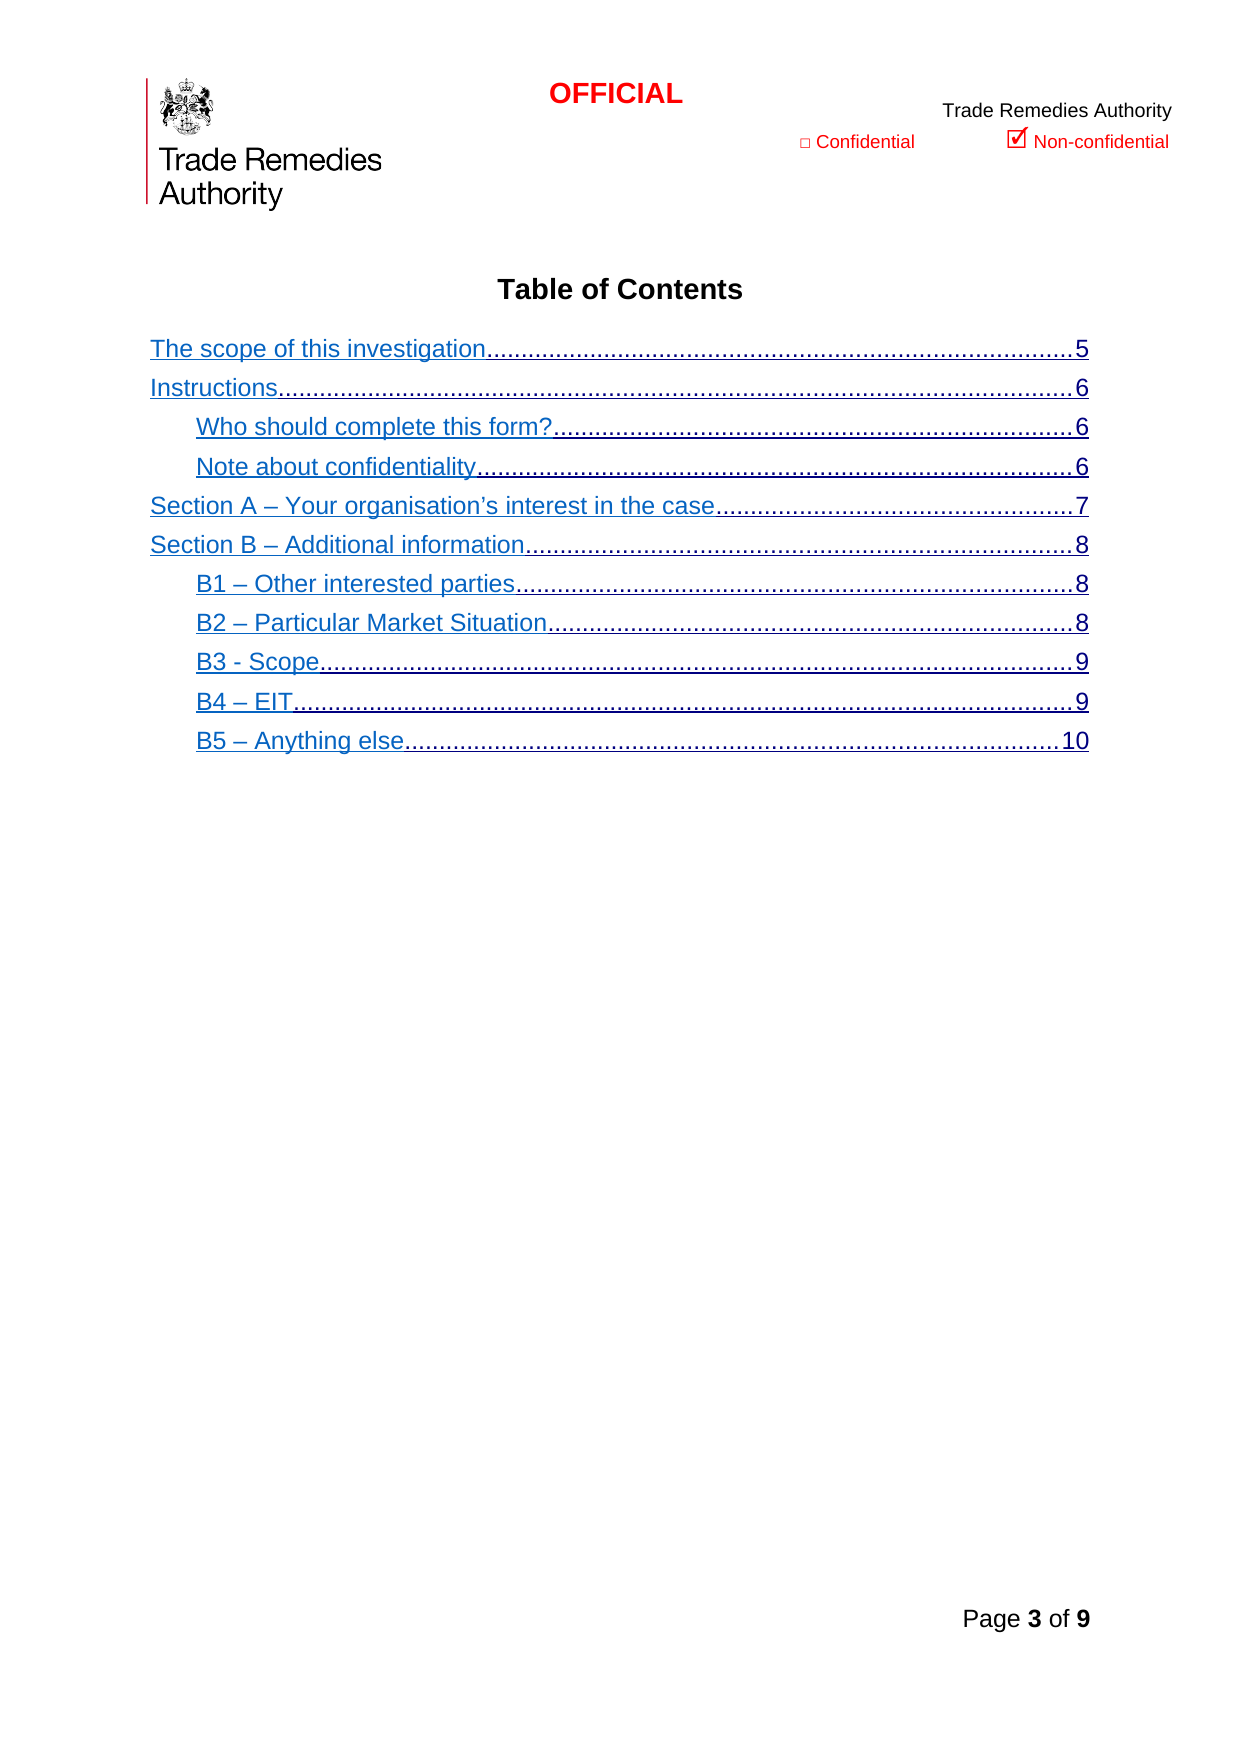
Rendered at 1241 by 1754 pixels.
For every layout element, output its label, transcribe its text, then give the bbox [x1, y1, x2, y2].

text Note about confidentiality 6 [196, 451, 1090, 480]
text Who should complete this form? 6 [196, 412, 1090, 441]
text B1 – Other interested parties 8 [196, 569, 1090, 598]
text B3 - Scope 9 [196, 647, 1090, 676]
text Instructions 6 [150, 373, 1090, 402]
text B2 – Particular Market Situation 8 [196, 608, 1090, 637]
text Section B – Additional information 8 [150, 530, 1090, 558]
text Table of Contents [150, 272, 1090, 305]
text B5 – Anything else 10 [196, 726, 1090, 754]
text The scope of this investigation 5 [150, 334, 1090, 363]
text Section A – Your organisation’s interest in the case 7 [150, 491, 1090, 519]
text B4 – EIT 9 [196, 686, 1090, 715]
